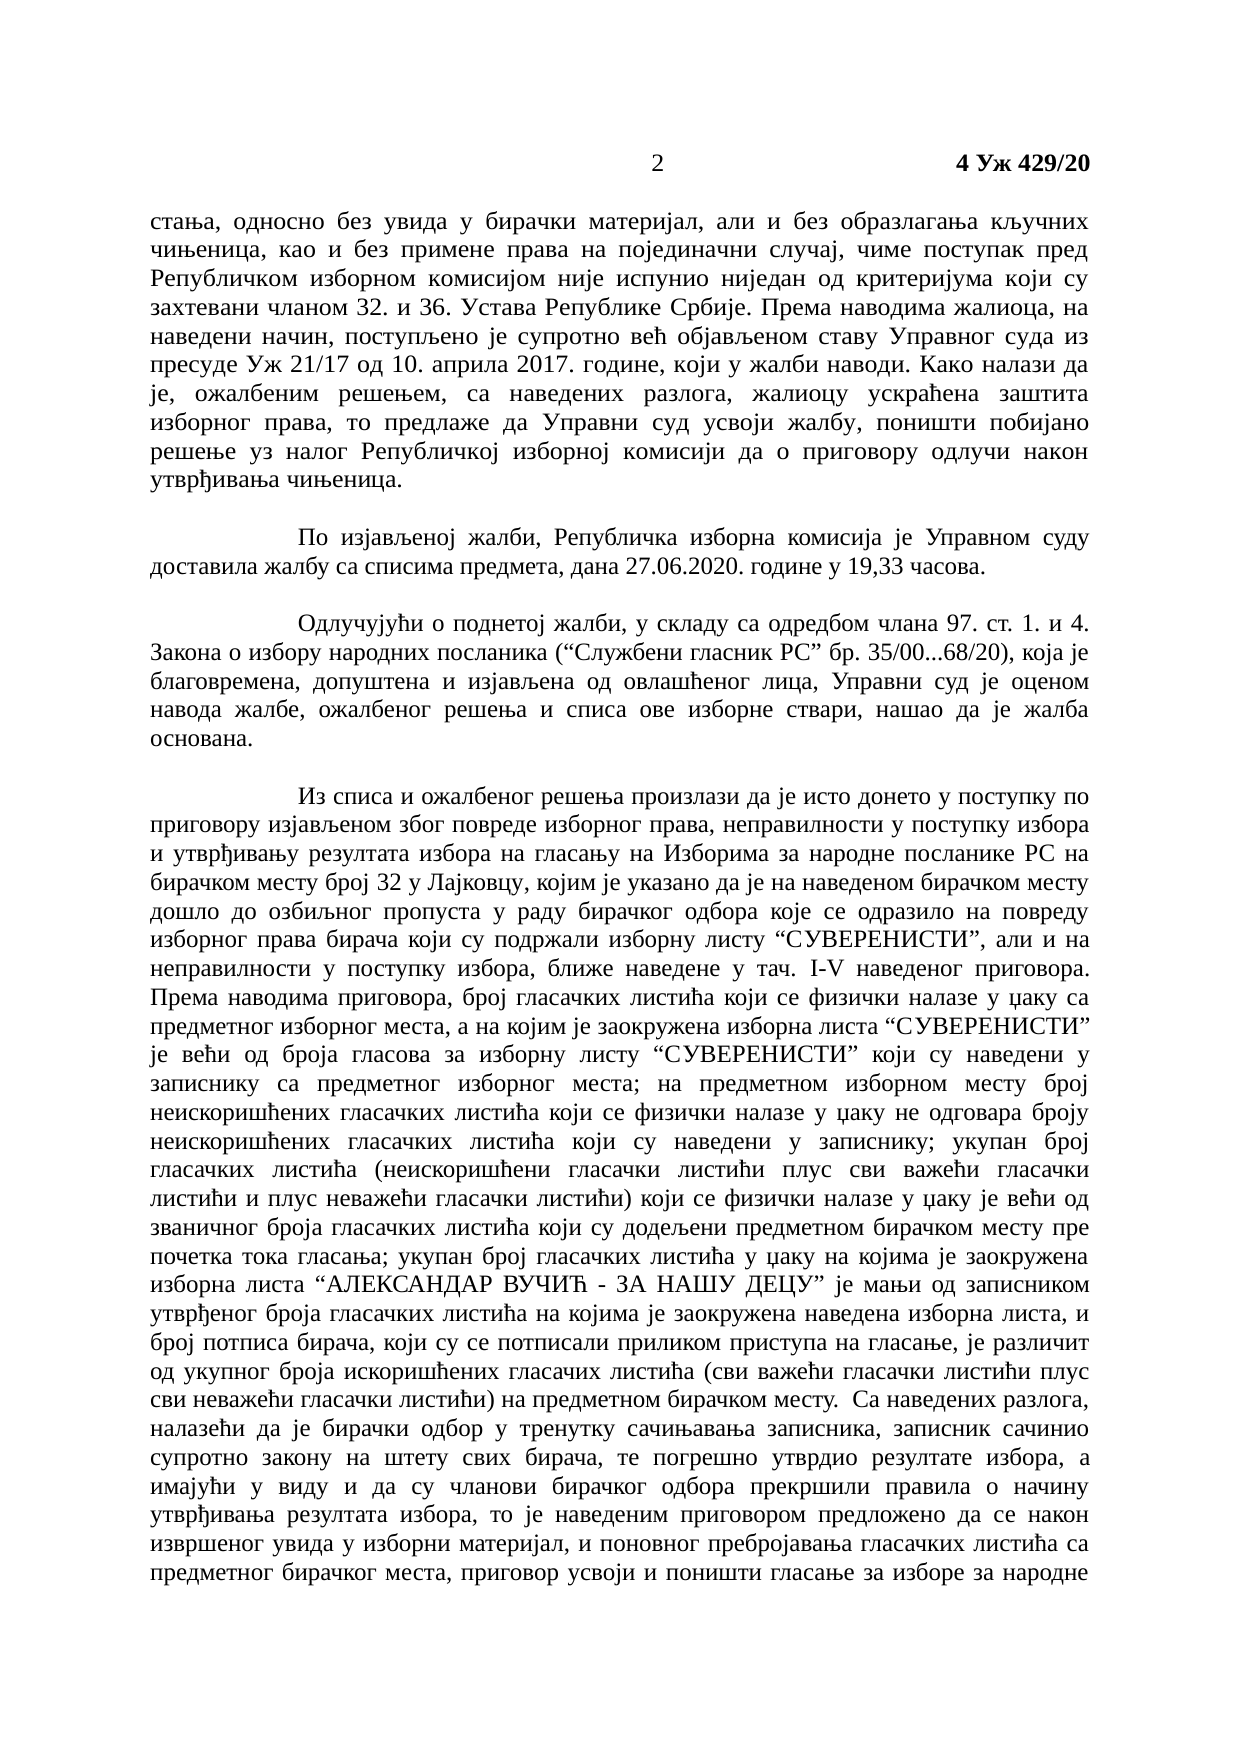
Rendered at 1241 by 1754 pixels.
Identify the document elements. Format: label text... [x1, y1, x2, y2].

text стања, односно без увида у бирачки материјал, али и без образлагања кључних чињеница, као и без примене права на појединачни случај, чиме поступак пред Републичком изборном комисијом није испунио ниједан од критеријума који су захтевани чланом 32. и 36. Устава Републике Србије. Према наводима жалиоца, на наведени начин, поступљено је супротно већ објављеном ставу Управног суда из пресуде Уж 21/17 од 10. априла 2017. године, који у жалби наводи. Како налази да је, ожалбеним решењем, са наведених разлога, жалиоцу ускраћена заштита изборног права, то предлаже да Управни суд усвоји жалбу, поништи побијано решење уз налог Републичкој изборној комисији да о приговору одлучи након утврђивања чињеница. [150, 206, 1090, 493]
text Одлучујући о поднетој жалби, у складу са одредбом члана 97. ст. 1. и 4. Закона о избору народних посланика (“Службени гласник РС” бр. 35/00...68/20), која је благовремена, допуштена и изјављена од овлашћеног лица, Управни суд је оценом навода жалбе, ожалбеног решења и списа ове изборне ствари, нашао да је жалба основана. [150, 608, 1090, 752]
text Из списа и ожалбеног решења произлази да је исто донето у поступку по приговору изјављеном због повреде изборног права, неправилности у поступку избора и утврђивању резултата избора на гласању на Изборима за народне посланике РС на бирачком месту број 32 у Лајковцу, којим је указано да је на наведеном бирачком месту дошло до озбиљног пропуста у раду бирачког одбора које се одразило на повреду изборног права бирача који су подржали изборну листу “СУВЕРЕНИСТИ”, али и на неправилности у поступку избора, ближе наведене у тач. I-V наведеног приговора. Према наводима приговора, број гласачких листића који се физички налазе у џаку са предметног изборног места, а на којим је заокружена изборна листа “СУВЕРЕНИСТИ” је већи од броја гласова за изборну листу “СУВЕРЕНИСТИ” који су наведени у записнику са предметног изборног места; на предметном изборном месту број неискоришћених гласачких листића који се физички налазе у џаку не одговара броју неискоришћених гласачких листића који су наведени у записнику; укупан број гласачких листића (неискоришћени гласачки листићи плус сви важећи гласачки листићи и плус неважећи гласачки листићи) који се физички налазе у џаку је већи од званичног броја гласачких листића који су додељени предметном бирачком месту пре почетка тока гласања; укупан број гласачких листића у џаку на којима је заокружена изборна листа “АЛЕКСАНДАР ВУЧИЋ - ЗА НАШУ ДЕЦУ” је мањи од записником утврђеног броја гласачких листића на којима је заокружена наведена изборна листа, и број потписа бирача, који су се потписали приликом приступа на гласање, је различит од укупног броја искоришћених гласачих листића (сви важећи гласачки листићи плус сви неважећи гласачки листићи) на предметном бирачком месту. Са наведених разлога, налазећи да је бирачки одбор у тренутку сачињавања записника, записник сачинио супротно закону на штету свих бирача, те погрешно утврдио резултате избора, а имајући у виду и да су чланови бирачког одбора прекршили правила о начину утврђивања резултата избора, то је наведеним приговором предложено да се након извршеног увида у изборни материјал, и поновног пребројавања гласачких листића са предметног бирачког места, приговор усвоји и поништи гласање за изборе за народне [150, 781, 1090, 1586]
text По изјављеној жалби, Републичка изборна комисија је Управном суду доставила жалбу са списима предмета, дана 27.06.2020. године у 19,33 часова. [150, 522, 1090, 579]
